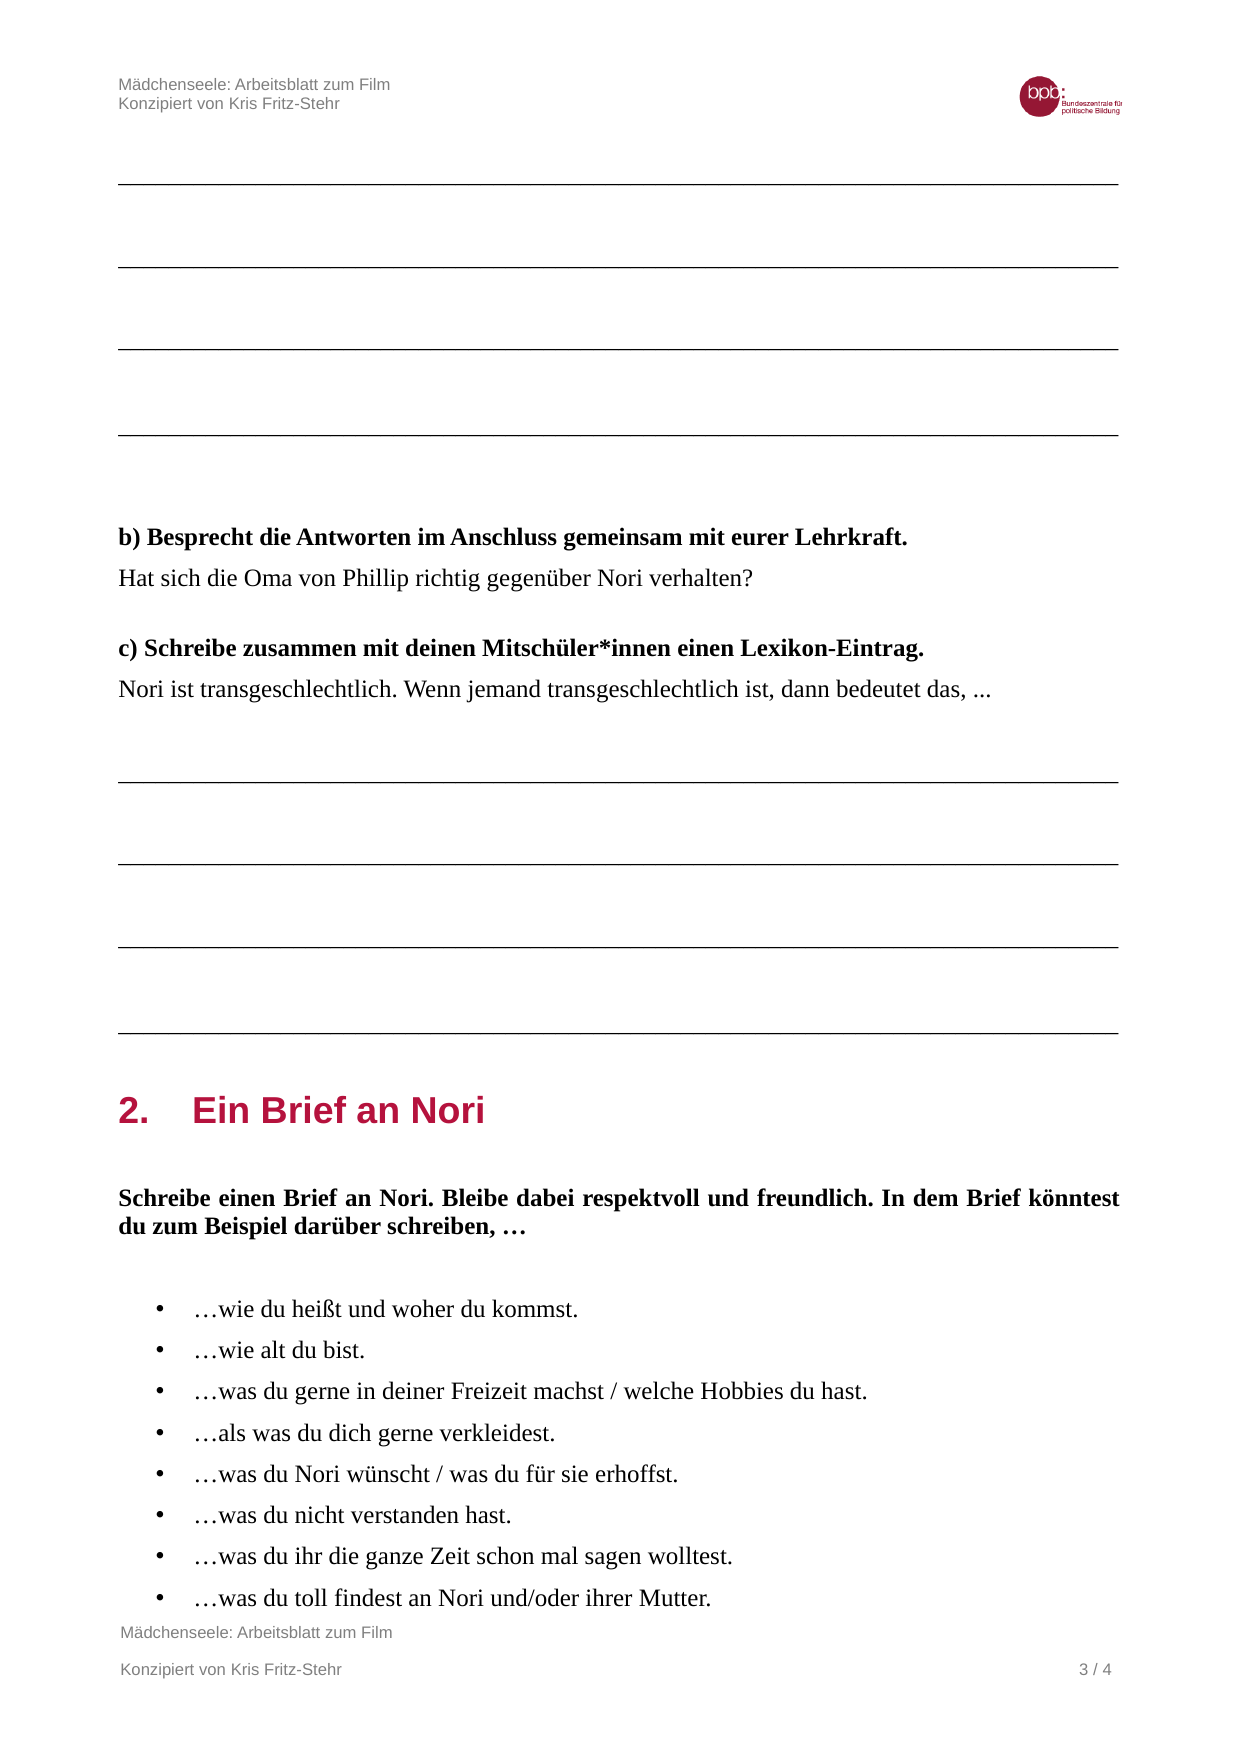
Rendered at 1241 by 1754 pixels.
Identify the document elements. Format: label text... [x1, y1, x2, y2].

text ________________________________________________________________________________ [118, 159, 1122, 188]
list …was du nicht verstanden hast. [156, 1500, 1122, 1529]
text 2. Ein Brief an Nori [118, 1088, 1122, 1131]
text ________________________________________________________________________________ [118, 839, 1122, 868]
text ________________________________________________________________________________ ________________________________________________________________________________ [118, 922, 1122, 1037]
list …wie du heißt und woher du kommst. [156, 1294, 1122, 1323]
text c) Schreibe zusammen mit deinen Mitschüler*innen einen Lexikon-Eintrag. [118, 633, 1122, 662]
list …was du gerne in deiner Freizeit machst / welche Hobbies du hast. [156, 1376, 1122, 1405]
text Schreibe einen Brief an Nori. Bleibe dabei respektvoll und freundlich. In dem Brief könntest du zum Beispiel darüber schreiben, … [118, 1183, 1122, 1240]
text Hat sich die Oma von Phillip richtig gegenüber Nori verhalten? [118, 563, 1122, 592]
text ________________________________________________________________________________ [118, 757, 1122, 786]
list …was du Nori wünscht / was du für sie erhoffst. [156, 1459, 1122, 1488]
text b) Besprecht die Antworten im Anschluss gemeinsam mit eurer Lehrkraft. [118, 522, 1122, 551]
text ________________________________________________________________________________ ________________________________________________________________________________ [118, 324, 1122, 468]
list …was du ihr die ganze Zeit schon mal sagen wolltest. [156, 1541, 1122, 1570]
text ________________________________________________________________________________ [118, 242, 1122, 271]
text Nori ist transgeschlechtlich. Wenn jemand transgeschlechtlich ist, dann bedeutet das, ... [118, 674, 1122, 703]
picture [1019, 76, 1123, 117]
list …wie alt du bist. [156, 1335, 1122, 1364]
list …was du toll findest an Nori und/oder ihrer Mutter. [156, 1583, 1122, 1611]
list …als was du dich gerne verkleidest. [156, 1418, 1122, 1446]
